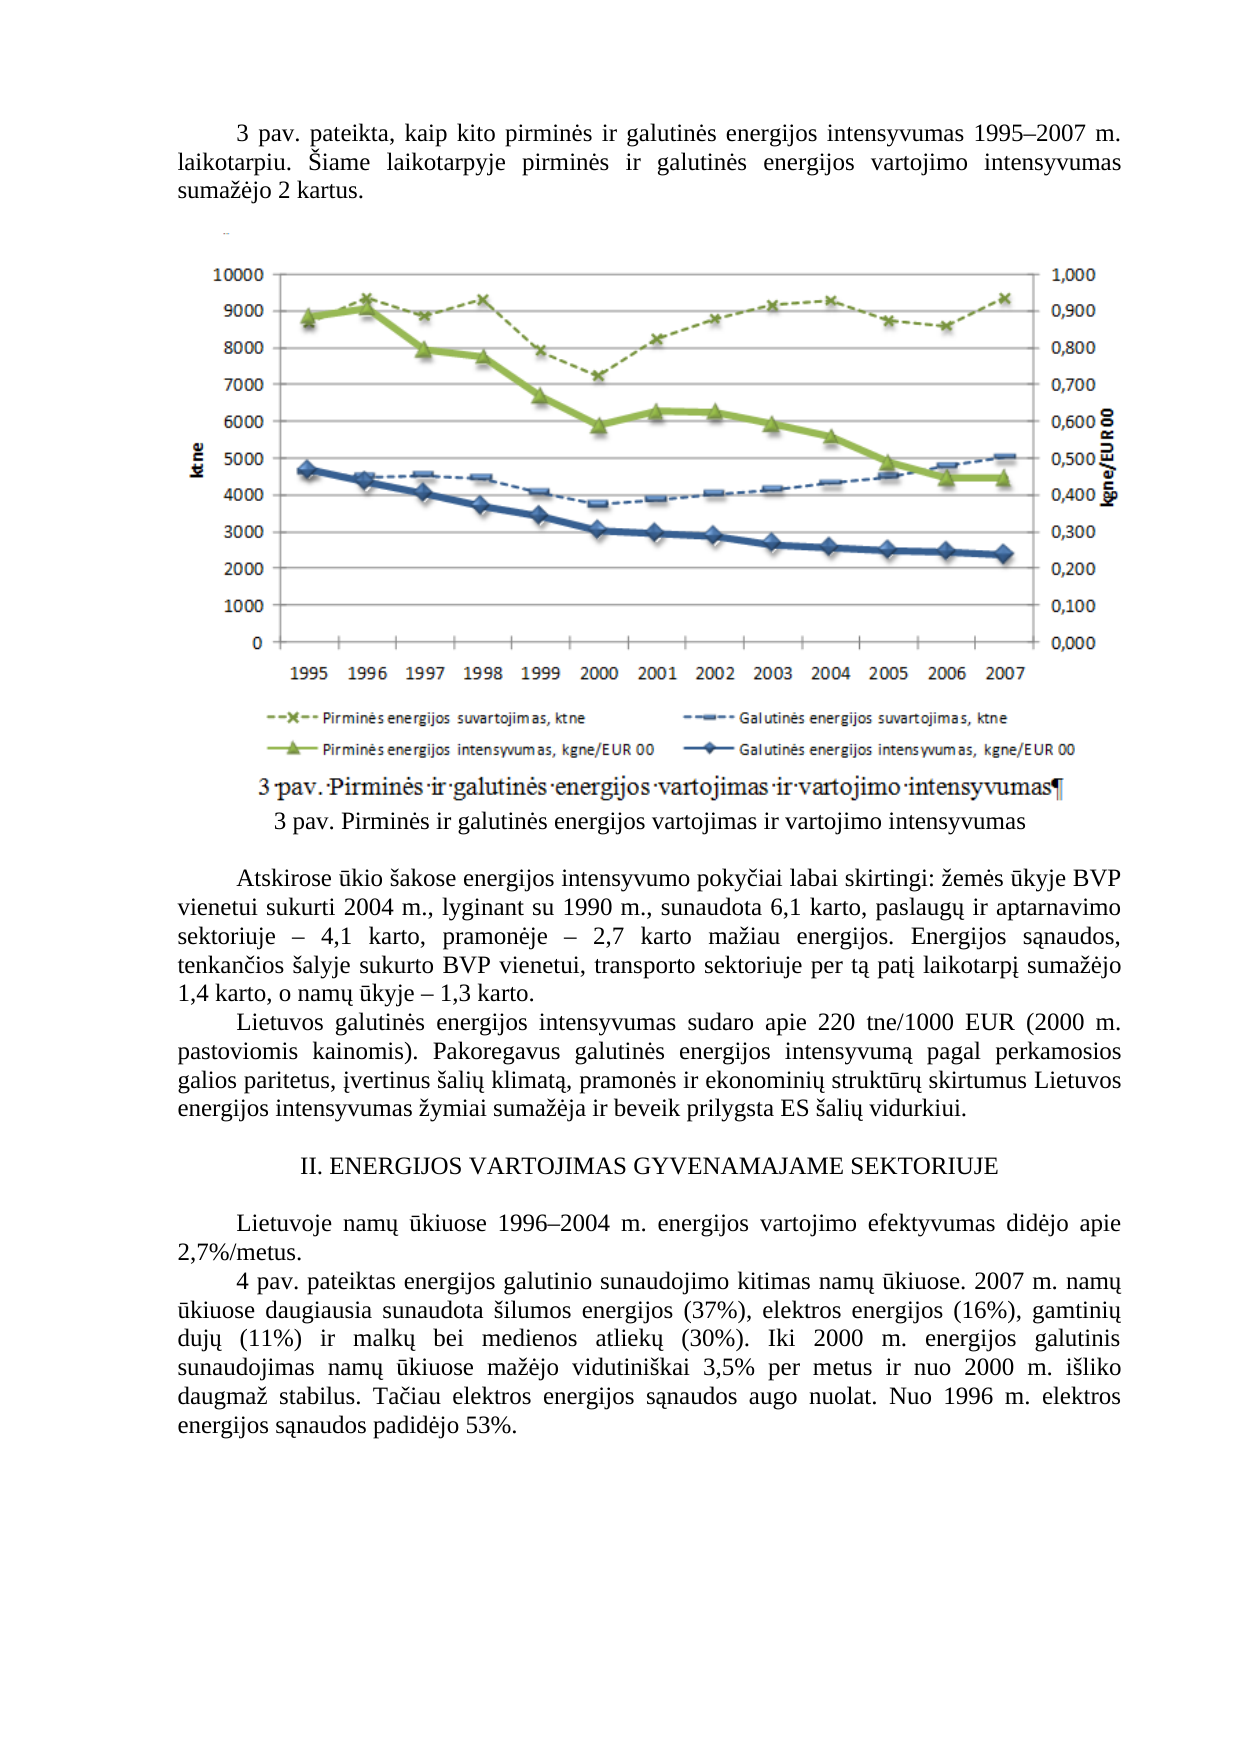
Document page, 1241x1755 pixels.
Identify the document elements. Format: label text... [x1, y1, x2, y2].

text Atskirose ūkio šakose energijos intensyvumo pokyčiai labai skirtingi: žemės ūkyje BVP vienetui sukurti 2004 m., lyginant su 1990 m., sunaudota 6,1 karto, paslaugų ir aptarnavimo sektoriuje – 4,1 karto, pramonėje – 2,7 karto mažiau energijos. Energijos sąnaudos, tenkančios šalyje sukurto BVP vienetui, transporto sektoriuje per tą patį laikotarpį sumažėjo 1,4 karto, o namų ūkyje – 1,3 karto. [177, 863, 1122, 1007]
text 3 pav. pateikta, kaip kito pirminės ir galutinės energijos intensyvumas 1995–2007 m. laikotarpiu. Šiame laikotarpyje pirminės ir galutinės energijos vartojimo intensyvumas sumažėjo 2 kartus. [177, 118, 1122, 204]
text 3 pav. Pirminės ir galutinės energijos vartojimas ir vartojimo intensyvumas [177, 806, 1122, 835]
text 4 pav. pateiktas energijos galutinio sunaudojimo kitimas namų ūkiuose. 2007 m. namų ūkiuose daugiausia sunaudota šilumos energijos (37%), elektros energijos (16%), gamtinių dujų (11%) ir malkų bei medienos atliekų (30%). Iki 2000 m. energijos galutinis sunaudojimas namų ūkiuose mažėjo vidutiniškai 3,5% per metus ir nuo 2000 m. išliko daugmaž stabilus. Tačiau elektros energijos sąnaudos augo nuolat. Nuo 1996 m. elektros energijos sąnaudos padidėjo 53%. [177, 1266, 1122, 1438]
text II. ENERGIJOS VARTOJIMAS GYVENAMAJAME SEKTORIUJE [177, 1151, 1122, 1180]
text Lietuvos galutinės energijos intensyvumas sudaro apie 220 tne/1000 EUR (2000 m. pastoviomis kainomis). Pakoregavus galutinės energijos intensyvumą pagal perkamosios galios paritetus, įvertinus šalių klimatą, pramonės ir ekonominių struktūrų skirtumus Lietuvos energijos intensyvumas žymiai sumažėja ir beveik prilygsta ES šalių vidurkiui. [177, 1007, 1122, 1122]
text Lietuvoje namų ūkiuose 1996–2004 m. energijos vartojimo efektyvumas didėjo apie 2,7%/metus. [177, 1208, 1122, 1266]
